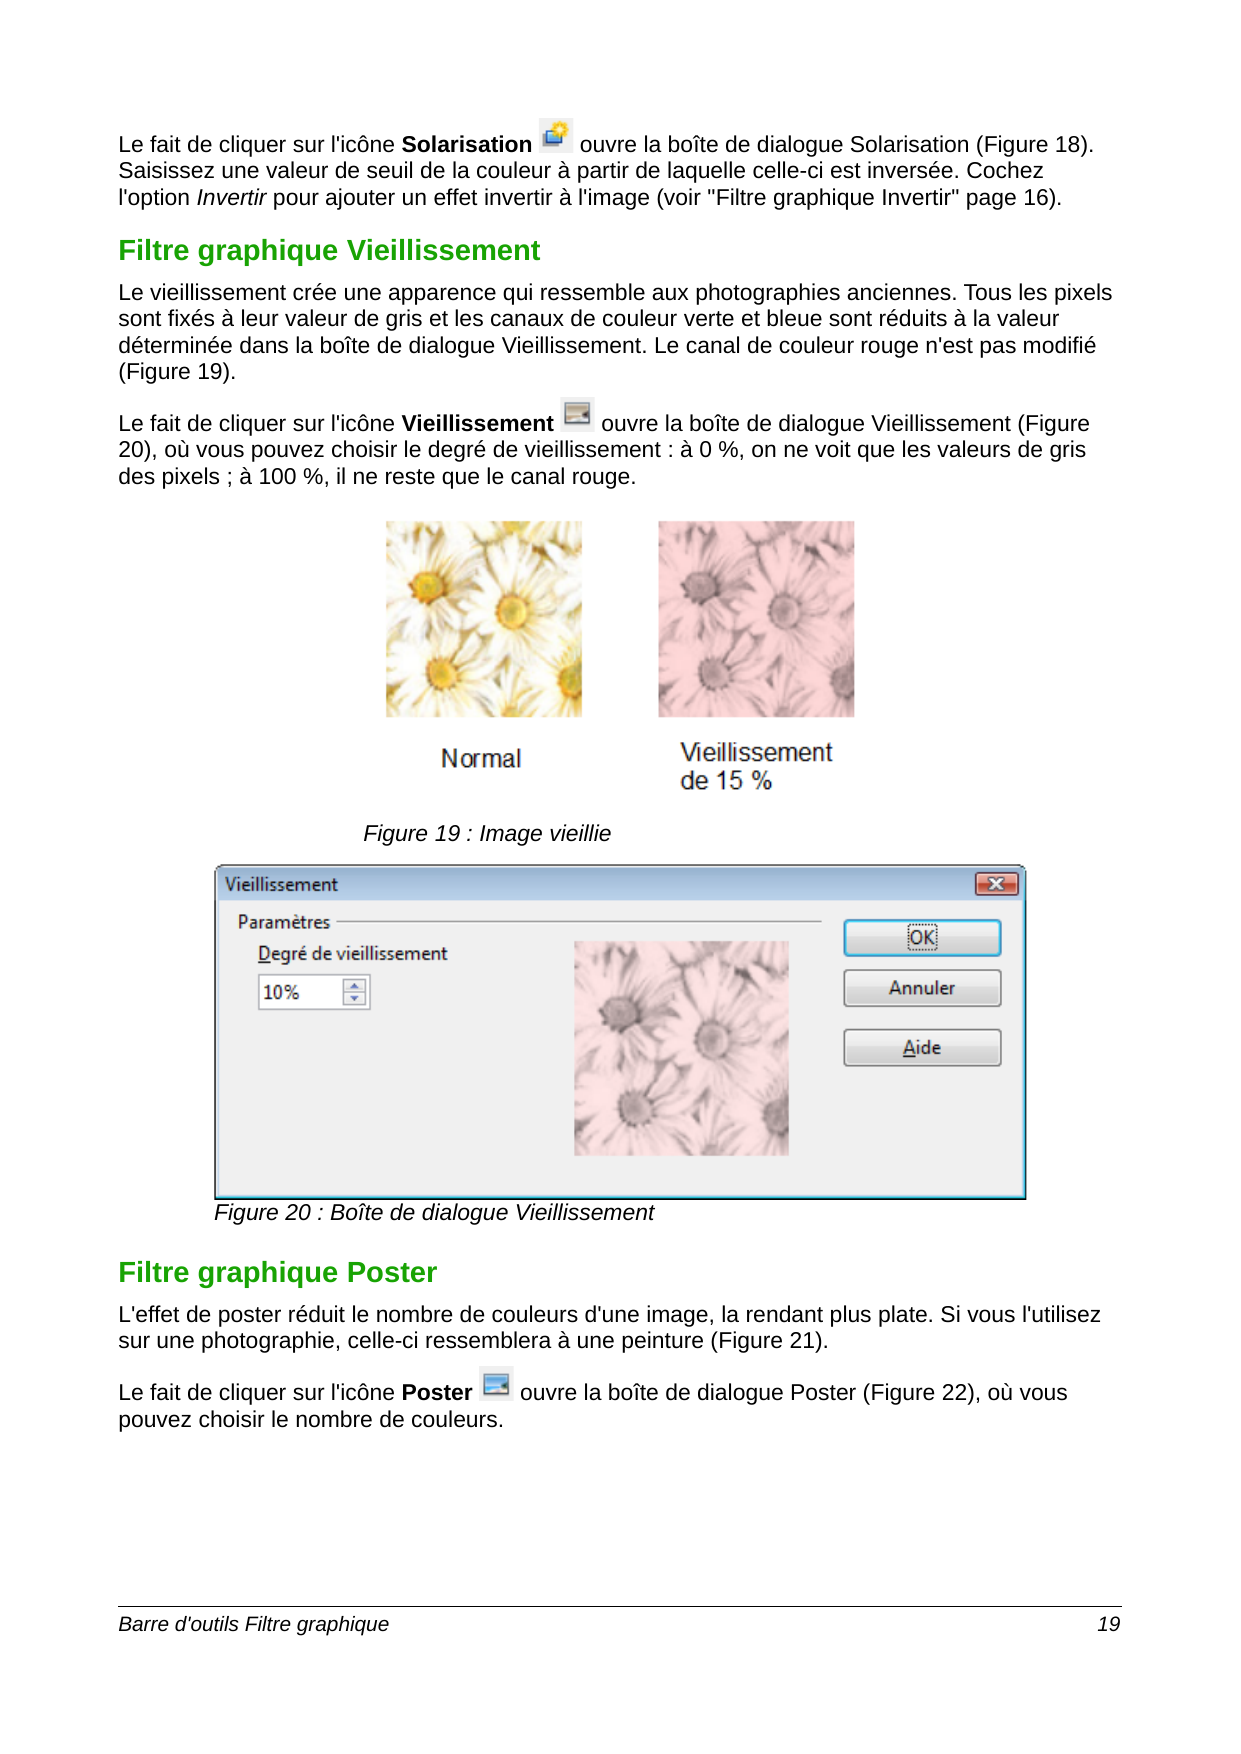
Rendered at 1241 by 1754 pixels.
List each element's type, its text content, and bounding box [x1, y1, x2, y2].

text L'effet de poster réduit le nombre de couleurs d'une image, la rendant plus plate. Si vous l'utilisez sur une photographie, celle-ci ressemblera à une peinture (Figure 21). [118, 1301, 1122, 1354]
text Figure 19 : Image vieillie [363, 821, 877, 847]
text Figure 20 : Boîte de dialogue Vieillissement [214, 1200, 1026, 1226]
picture [363, 501, 878, 821]
subtitle Filtre graphique Vieillissement [118, 233, 1122, 267]
picture [479, 1366, 514, 1401]
text Le fait de cliquer sur l'icône Vieillissement ouvre la boîte de dialogue Vieillissement (Figure 20), où vous pouvez choisir le degré de vieillissement : à 0 %, on ne voit que les valeurs de gris des pixels ; à 100 %, il ne reste que le canal rouge. [118, 397, 1122, 489]
picture [560, 397, 595, 432]
subtitle Filtre graphique Poster [118, 1255, 1122, 1289]
text Le fait de cliquer sur l'icône Solarisation ouvre la boîte de dialogue Solarisation (Figure 18). Saisissez une valeur de seuil de la couleur à partir de laquelle celle-ci est inversée. Cochez l'option Invertir pour ajouter un effet invertir à l'image (voir "Filtre graphique Invertir" page 16). [118, 118, 1122, 210]
picture [538, 118, 574, 153]
text Le fait de cliquer sur l'icône Poster ouvre la boîte de dialogue Poster (Figure 22), où vous pouvez choisir le nombre de couleurs. [118, 1366, 1122, 1432]
text Le vieillissement crée une apparence qui ressemble aux photographies anciennes. Tous les pixels sont fixés à leur valeur de gris et les canaux de couleur verte et bleue sont réduits à la valeur déterminée dans la boîte de dialogue Vieillissement. Le canal de couleur rouge n'est pas modifié (Figure 19). [118, 279, 1122, 384]
picture [213, 863, 1027, 1200]
